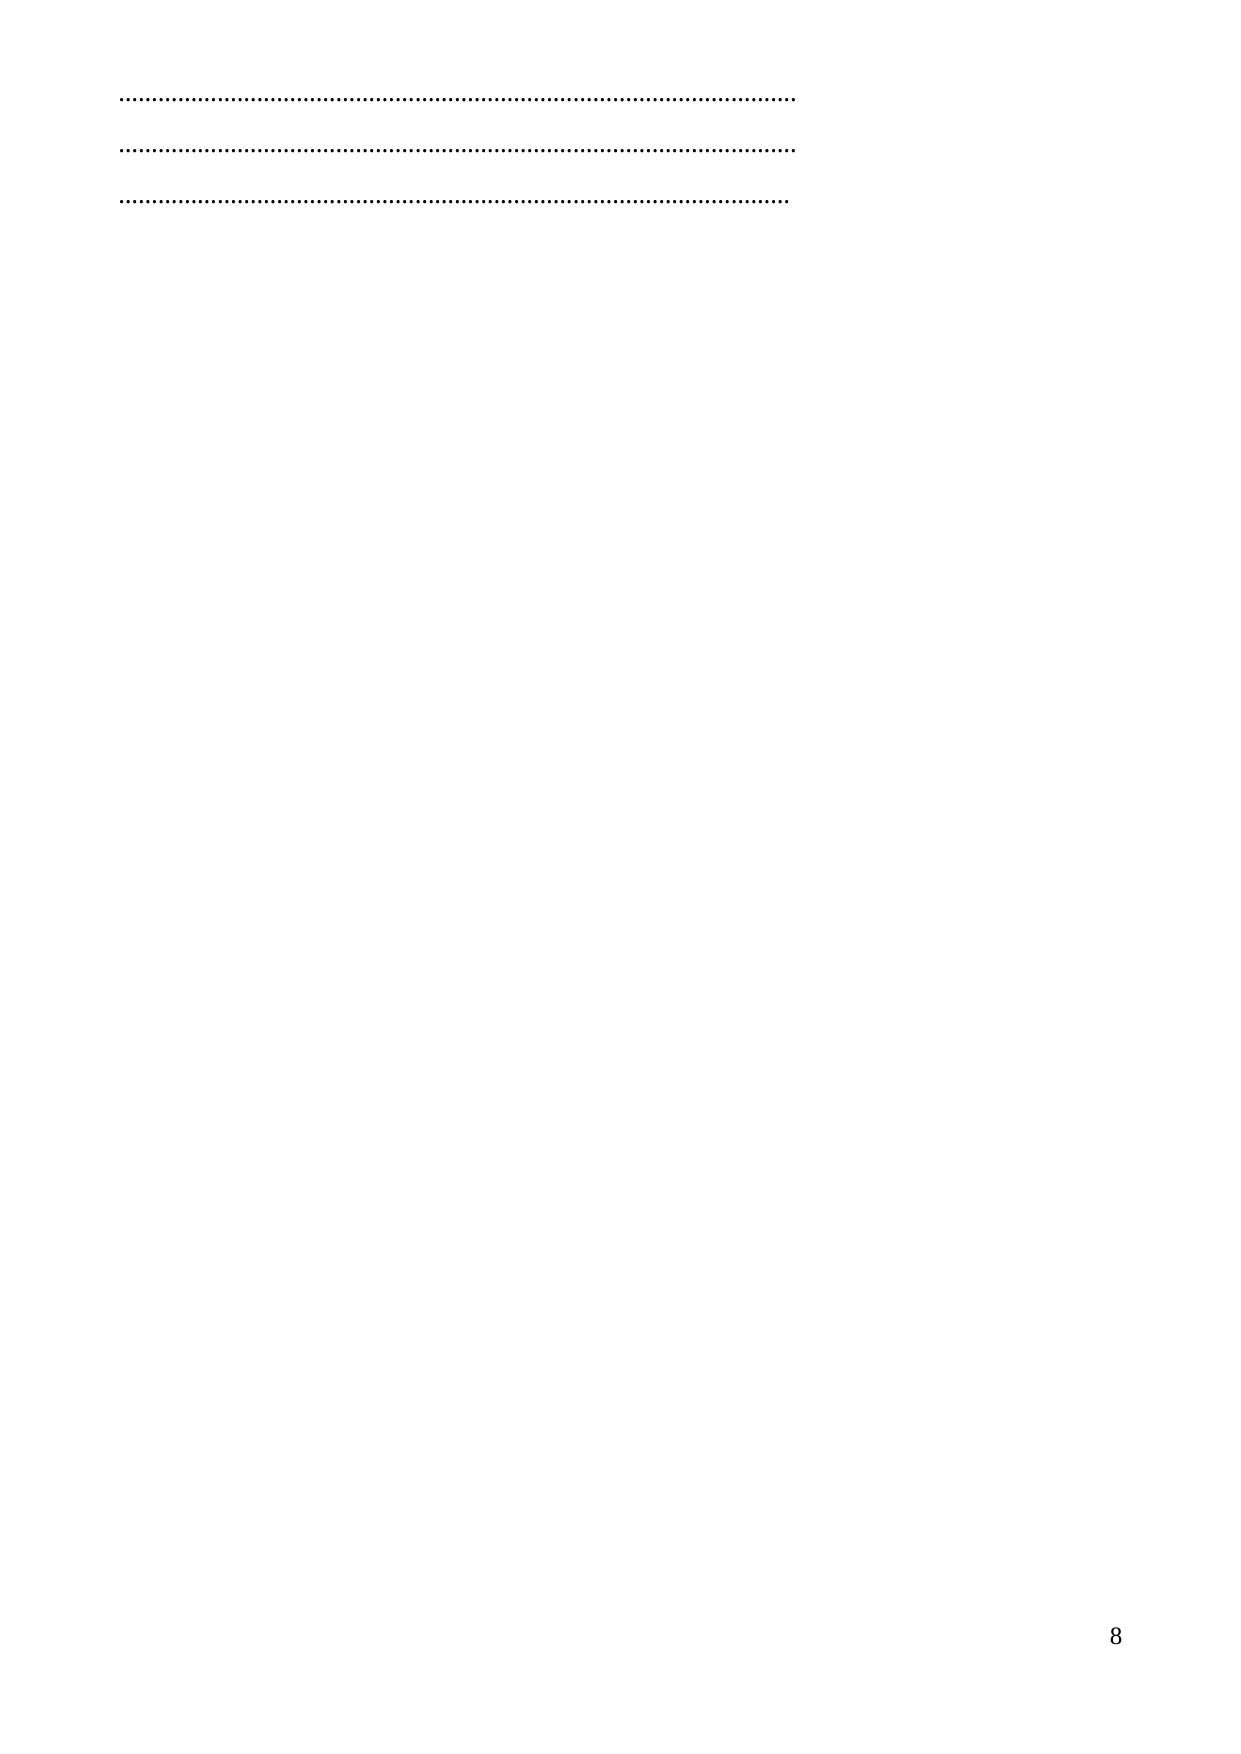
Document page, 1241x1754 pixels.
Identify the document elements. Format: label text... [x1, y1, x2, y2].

text ………………………………………………………………………………………….………………………………………………………………………………………….………………………………………………………………………………………… [118, 75, 1122, 211]
